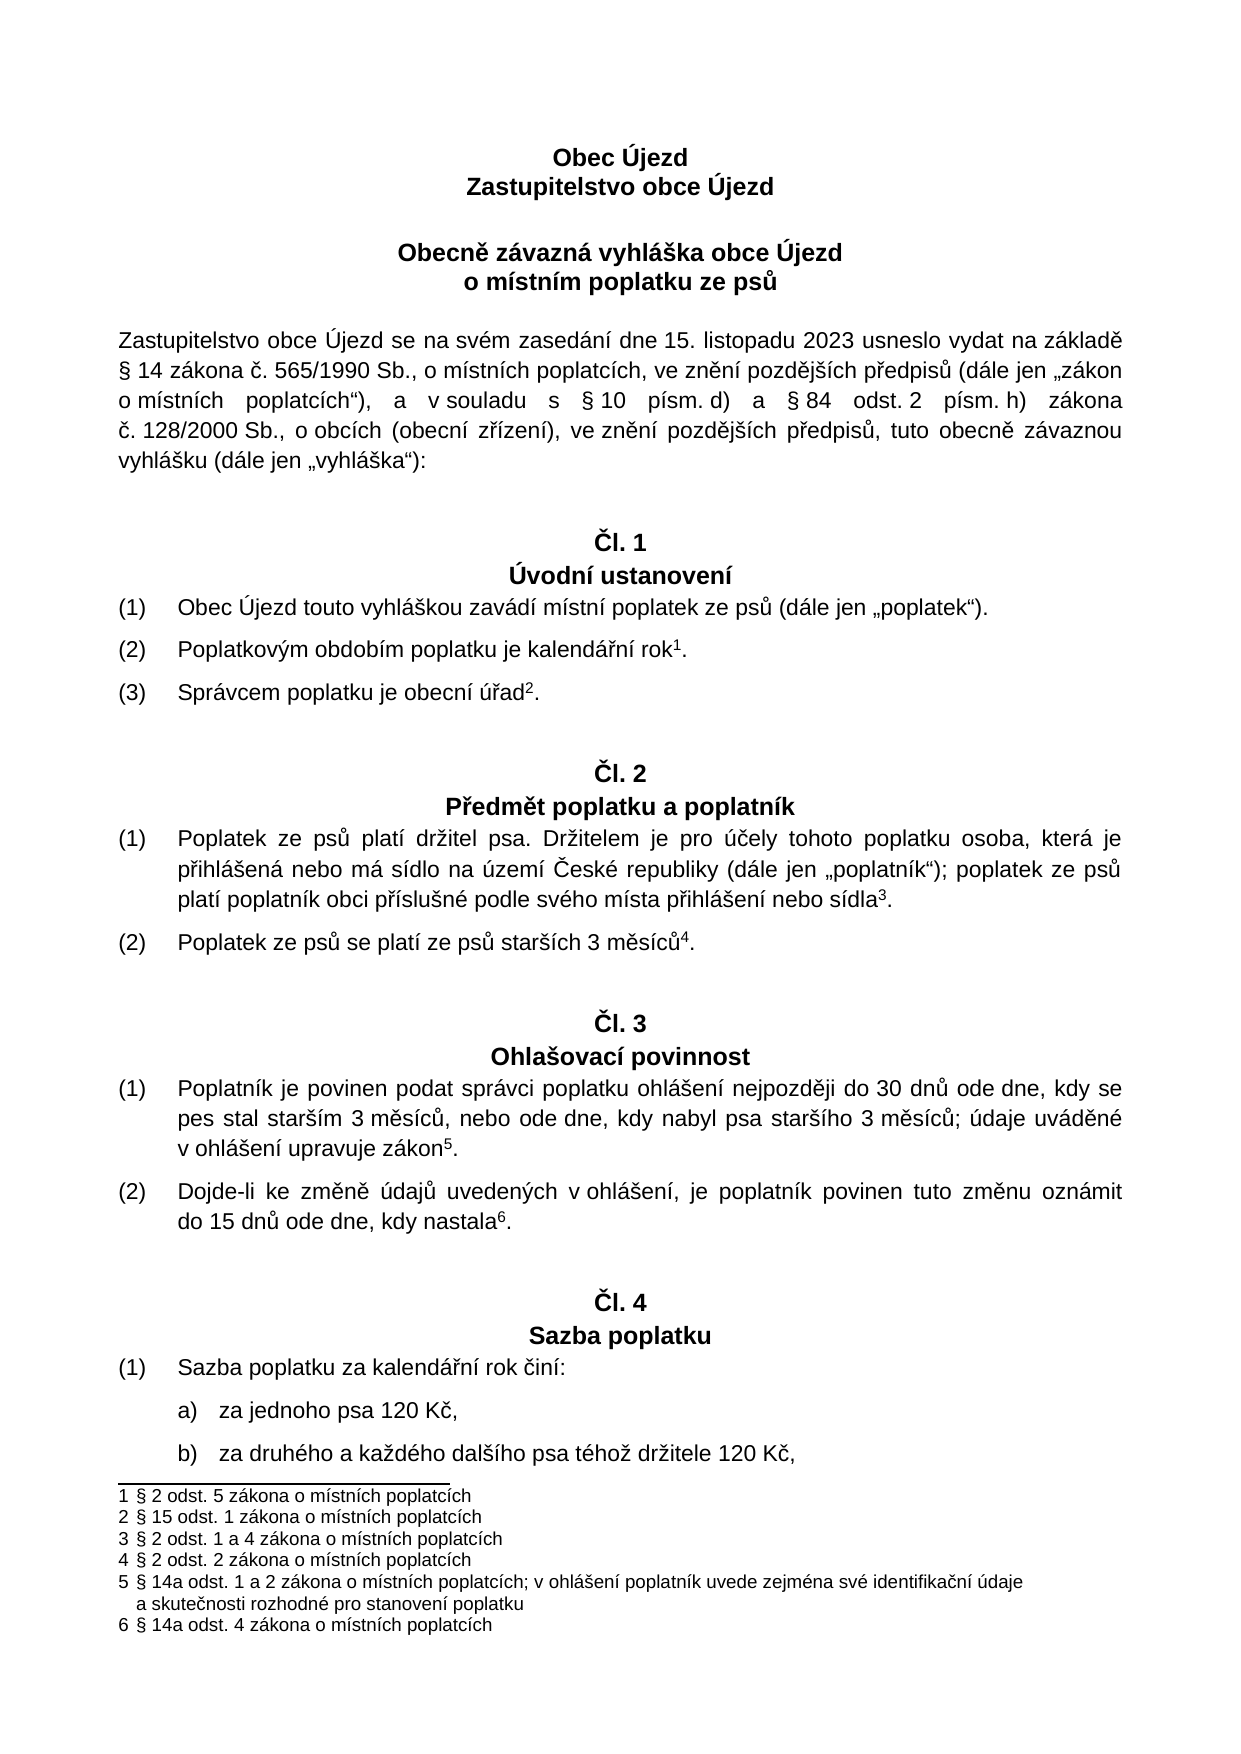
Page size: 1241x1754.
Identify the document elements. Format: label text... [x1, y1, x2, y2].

subtitle Obecně závazná vyhláška obce Újezd o místním poplatku ze psů [118, 238, 1122, 295]
list § 2 odst. 5 zákona o místních poplatcích [118, 1484, 1122, 1506]
list § 14a odst. 1 a 2 zákona o místních poplatcích; v ohlášení poplatník uvede zejména své identifikační údaje a skutečnosti rozhodné pro stanovení poplatku [118, 1571, 1122, 1614]
list Obec Újezd touto vyhláškou zavádí místní poplatek ze psů (dále jen „poplatek“). [118, 594, 1122, 620]
list Poplatník je povinen podat správci poplatku ohlášení nejpozději do 30 dnů ode dne, kdy se pes stal starším 3 měsíců, nebo ode dne, kdy nabyl psa staršího 3 měsíců; údaje uváděné v ohlášení upravuje zákon. [118, 1075, 1122, 1162]
text Zastupitelstvo obce Újezd se na svém zasedání dne 15. listopadu 2023 usneslo vydat na základě § 14 zákona č. 565/1990 Sb., o místních poplatcích, ve znění pozdějších předpisů (dále jen „zákon o místních poplatcích“), a v souladu s § 10 písm. d) a § 84 odst. 2 písm. h) zákona č. 128/2000 Sb., o obcích (obecní zřízení), ve znění pozdějších předpisů, tuto obecně závaznou vyhlášku (dále jen „vyhláška“): [118, 327, 1122, 474]
list Dojde-li ke změně údajů uvedených v ohlášení, je poplatník povinen tuto změnu oznámit do 15 dnů ode dne, kdy nastala. [118, 1178, 1122, 1234]
list Poplatek ze psů platí držitel psa. Držitelem je pro účely tohoto poplatku osoba, která je přihlášená nebo má sídlo na území České republiky (dále jen „poplatník“); poplatek ze psů platí poplatník obci příslušné podle svého místa přihlášení nebo sídla. [118, 825, 1122, 912]
list Správcem poplatku je obecní úřad. [118, 679, 1122, 706]
list § 14a odst. 4 zákona o místních poplatcích [118, 1614, 1122, 1635]
subtitle Čl. 1 Úvodní ustanovení [118, 528, 1122, 589]
list § 2 odst. 1 a 4 zákona o místních poplatcích [118, 1528, 1122, 1549]
list § 15 odst. 1 zákona o místních poplatcích [118, 1506, 1122, 1528]
list § 2 odst. 2 zákona o místních poplatcích [118, 1549, 1122, 1571]
list Sazba poplatku za kalendářní rok činí: [118, 1354, 1122, 1381]
list za druhého a každého dalšího psa téhož držitele 120 Kč, [177, 1440, 1122, 1466]
list za jednoho psa 120 Kč, [177, 1397, 1122, 1423]
subtitle Čl. 3 Ohlašovací povinnost [118, 1009, 1122, 1071]
subtitle Čl. 2 Předmět poplatku a poplatník [118, 759, 1122, 821]
list Poplatkovým obdobím poplatku je kalendářní rok. [118, 636, 1122, 663]
list Poplatek ze psů se platí ze psů starších 3 měsíců. [118, 928, 1122, 955]
subtitle Čl. 4 Sazba poplatku [118, 1288, 1122, 1350]
text Obec Újezd Zastupitelstvo obce Újezd [118, 143, 1122, 201]
